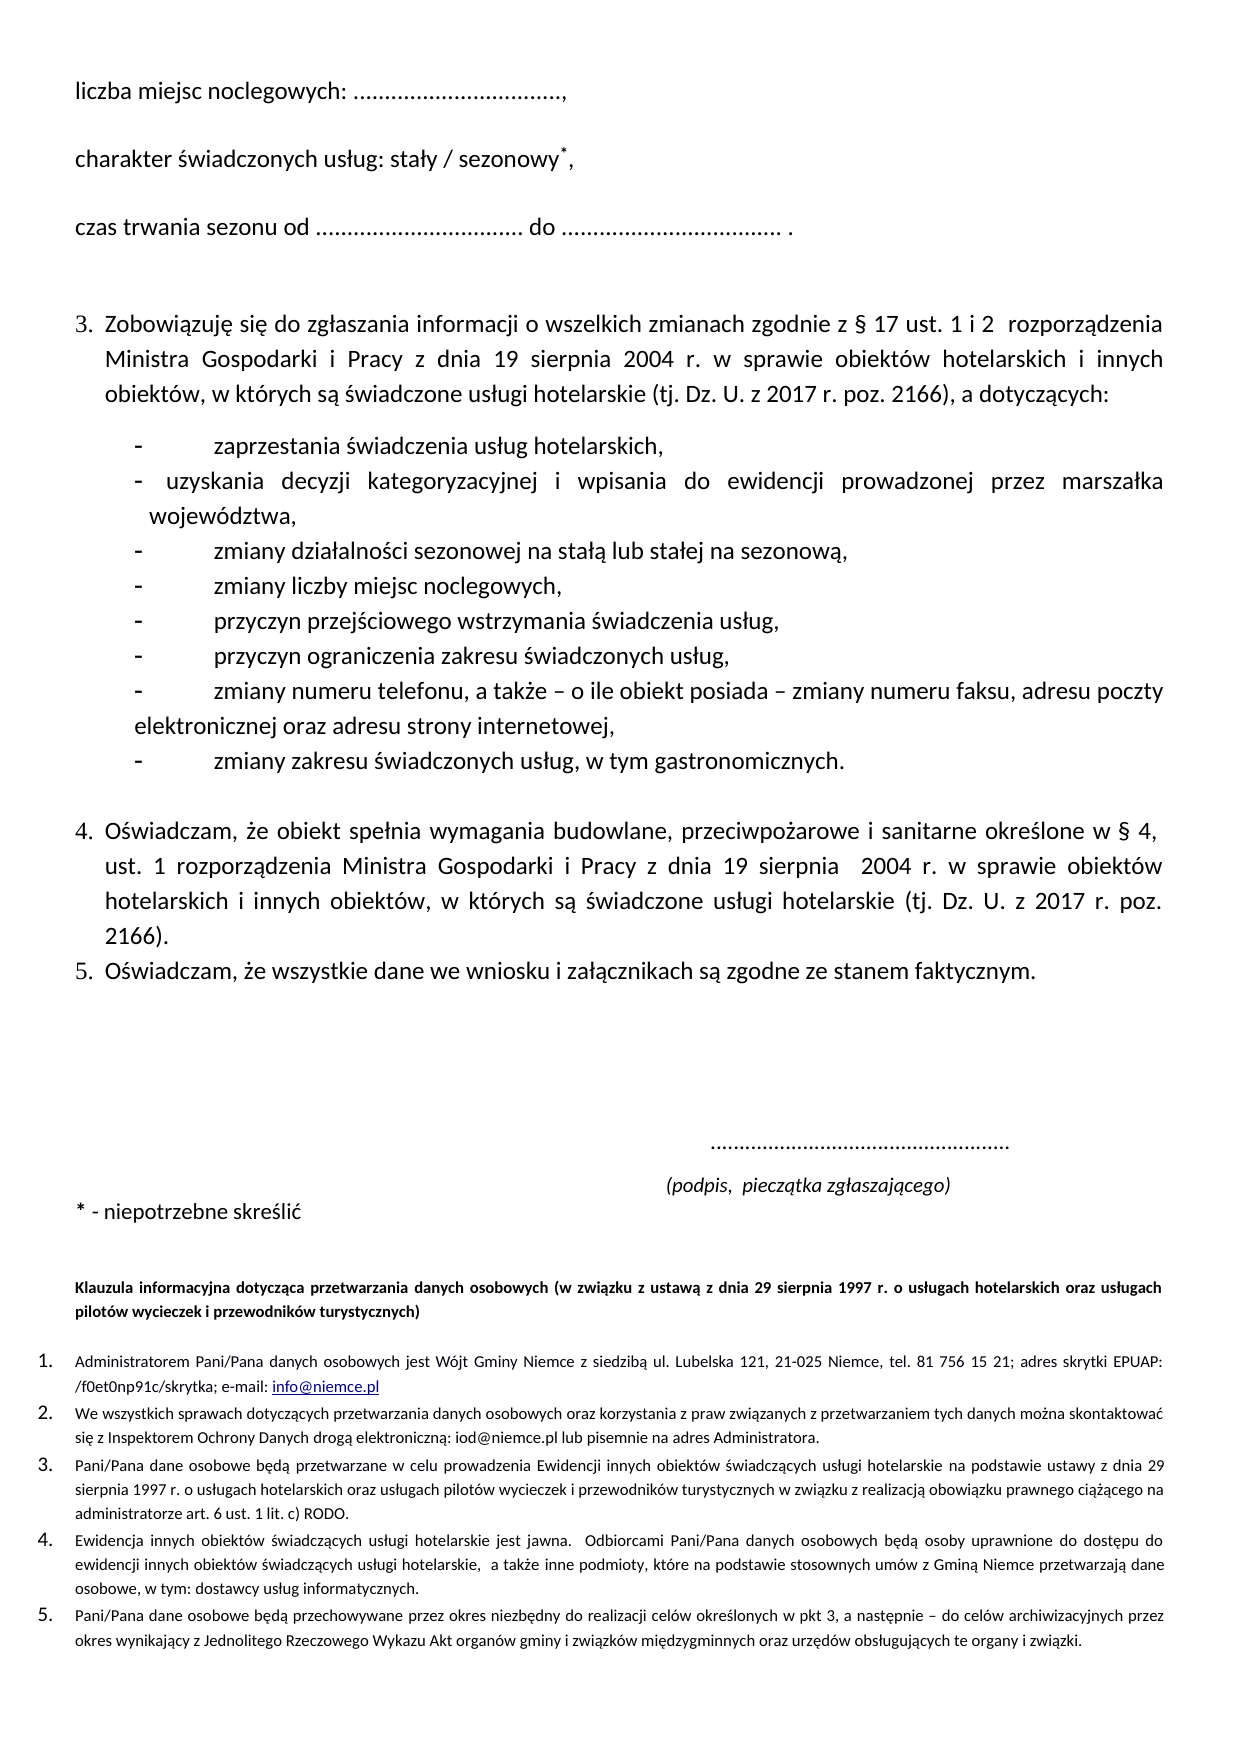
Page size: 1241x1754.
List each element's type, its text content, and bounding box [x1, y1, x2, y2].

list We wszystkich sprawach dotyczących przetwarzania danych osobowych oraz korzystania z praw związanych z przetwarzaniem tych danych można skontaktować się z Inspektorem Ochrony Danych drogą elektroniczną: iod@niemce.pl lub pisemnie na adres Administratora. [37, 1399, 1165, 1448]
text charakter świadczonych usług: stały / sezonowy*, [75, 143, 1165, 173]
text czas trwania sezonu od ................................. do ................................... . [75, 211, 1165, 242]
list zmiany działalności sezonowej na stałą lub stałej na sezonową, [134, 535, 1165, 565]
list Pani/Pana dane osobowe będą przechowywane przez okres niezbędny do realizacji celów określonych w pkt 3, a następnie – do celów archiwizacyjnych przez okres wynikający z Jednolitego Rzeczowego Wykazu Akt organów gminy i związków międzygminnych oraz urzędów obsługujących te organy i związki. [37, 1601, 1165, 1650]
list Ewidencja innych obiektów świadczących usługi hotelarskie jest jawna. Odbiorcami Pani/Pana danych osobowych będą osoby uprawnione do dostępu do ewidencji innych obiektów świadczących usługi hotelarskie, a także inne podmioty, które na podstawie stosownych umów z Gminą Niemce przetwarzają dane osobowe, w tym: dostawcy usług informatycznych. [37, 1526, 1165, 1598]
list zmiany numeru telefonu, a także – o ile obiekt posiada – zmiany numeru faksu, adresu poczty elektronicznej oraz adresu strony internetowej, [134, 675, 1165, 740]
list zmiany zakresu świadczonych usług, w tym gastronomicznych. [134, 745, 1165, 775]
text Klauzula informacyjna dotycząca przetwarzania danych osobowych (w związku z ustawą z dnia 29 sierpnia 1997 r. o usługach hotelarskich oraz usługach pilotów wycieczek i przewodników turystycznych) [75, 1278, 1165, 1321]
list Oświadczam, że obiekt spełnia wymagania budowlane, przeciwpożarowe i sanitarne określone w § 4, ust. 1 rozporządzenia Ministra Gospodarki i Pracy z dnia 19 sierpnia 2004 r. w sprawie obiektów hotelarskich i innych obiektów, w których są świadczone usługi hotelarskie (tj. Dz. U. z 2017 r. poz. 2166). [75, 815, 1165, 950]
list Pani/Pana dane osobowe będą przetwarzane w celu prowadzenia Ewidencji innych obiektów świadczących usługi hotelarskie na podstawie ustawy z dnia 29 sierpnia 1997 r. o usługach hotelarskich oraz usługach pilotów wycieczek i przewodników turystycznych w związku z realizacją obowiązku prawnego ciążącego na administratorze art. 6 ust. 1 lit. c) RODO. [37, 1451, 1165, 1523]
list uzyskania decyzji kategoryzacyjnej i wpisania do ewidencji prowadzonej przez marszałka województwa, [134, 465, 1165, 530]
list zmiany liczby miejsc noclegowych, [134, 570, 1165, 600]
list Administratorem Pani/Pana danych osobowych jest Wójt Gminy Niemce z siedzibą ul. Lubelska 121, 21-025 Niemce, tel. 81 756 15 21; adres skrytki EPUAP: /f0et0np91c/skrytka; e-mail: info@niemce.pl [37, 1348, 1165, 1396]
list Zobowiązuję się do zgłaszania informacji o wszelkich zmianach zgodnie z § 17 ust. 1 i 2 rozporządzenia Ministra Gospodarki i Pracy z dnia 19 sierpnia 2004 r. w sprawie obiektów hotelarskich i innych obiektów, w których są świadczone usługi hotelarskie (tj. Dz. U. z 2017 r. poz. 2166), a dotyczących: [75, 308, 1165, 409]
list przyczyn ograniczenia zakresu świadczonych usług, [134, 640, 1165, 670]
list Oświadczam, że wszystkie dane we wniosku i załącznikach są zgodne ze stanem faktycznym. [75, 955, 1165, 985]
text liczba miejsc noclegowych: ................................., [75, 75, 1165, 106]
list zaprzestania świadczenia usług hotelarskich, [134, 430, 1165, 460]
text (podpis, pieczątka zgłaszającego) [75, 1172, 1165, 1197]
list przyczyn przejściowego wstrzymania świadczenia usług, [134, 605, 1165, 635]
text * - niepotrzebne skreślić [75, 1197, 1165, 1226]
text .................................................... [636, 1127, 1165, 1155]
